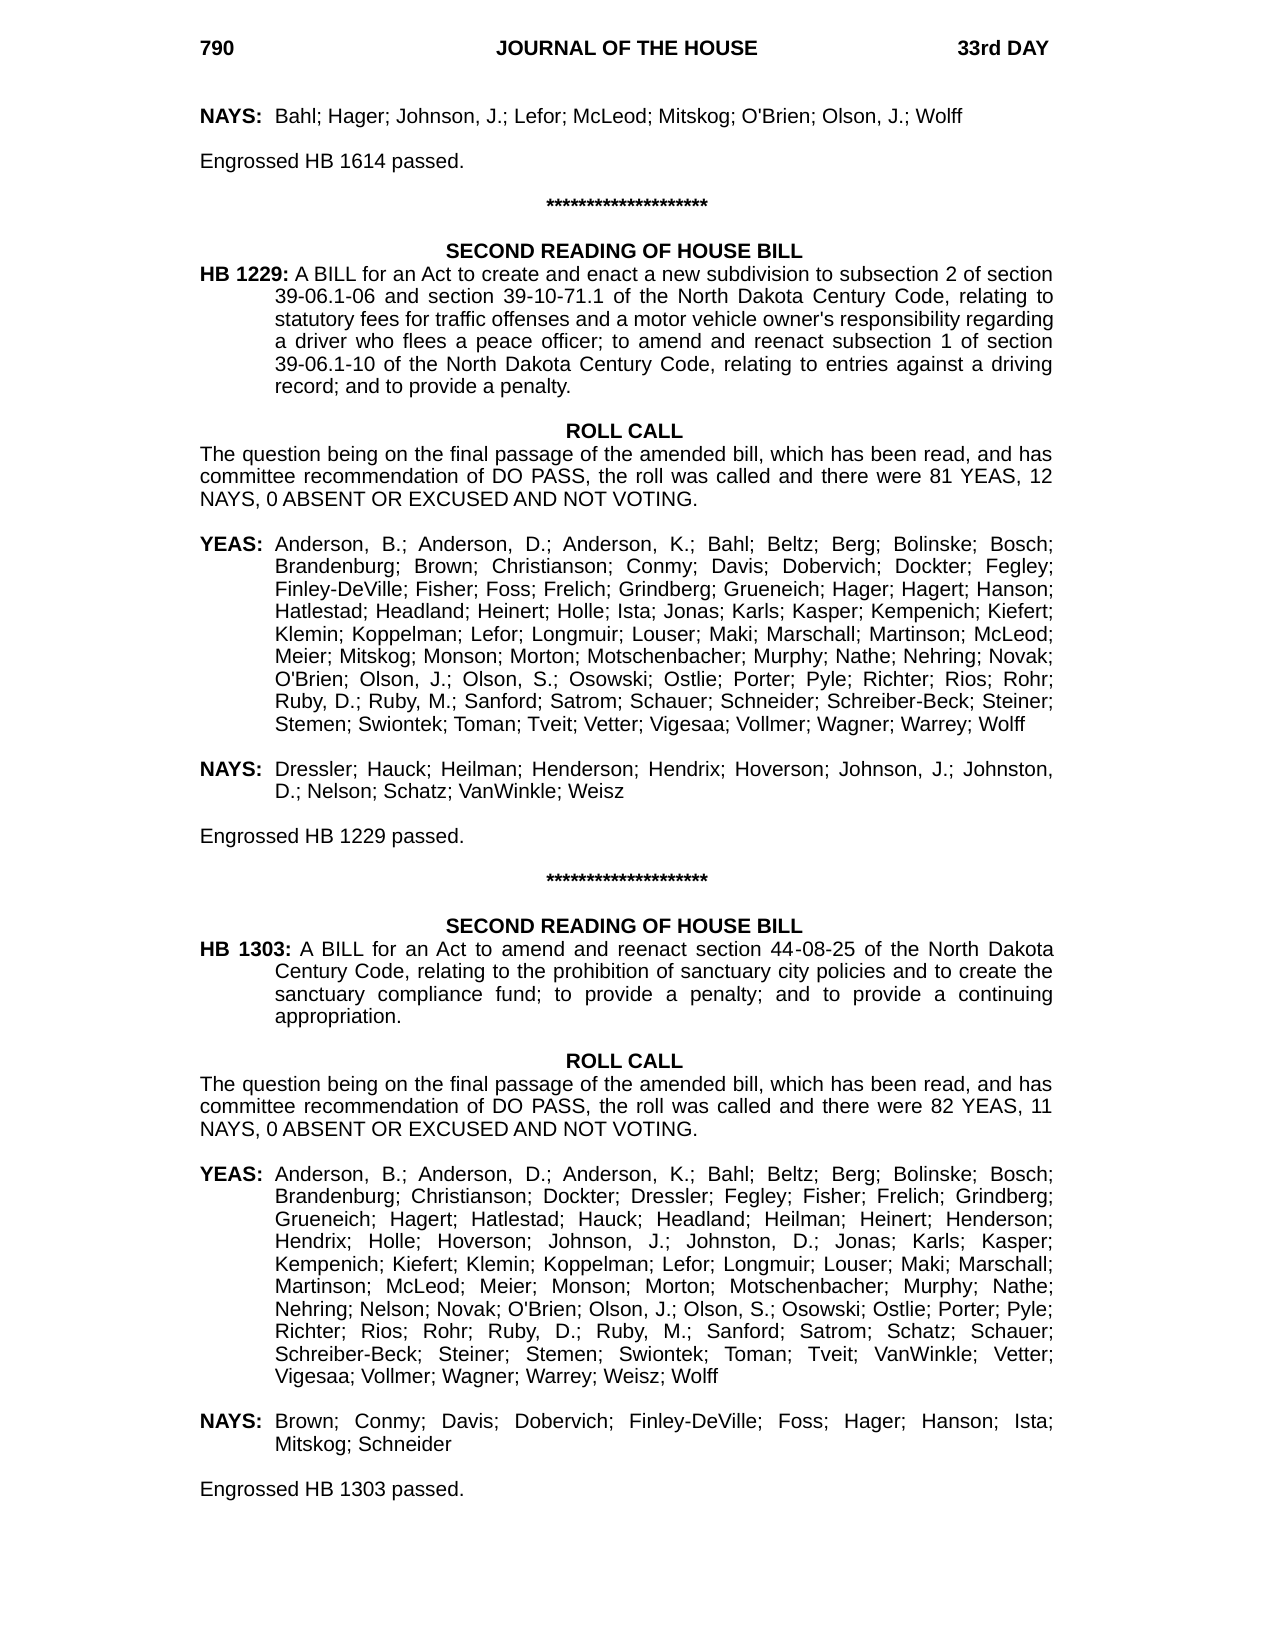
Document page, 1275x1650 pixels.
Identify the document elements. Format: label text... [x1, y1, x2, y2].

title YEAS: Anderson, B.; Anderson, D.; Anderson, K.; Bahl; Beltz; Berg; Bolinske; Bosch; Brandenburg; Brown; Christianson; Conmy; Davis; Dobervich; Dockter; Fegley; Finley-DeVille; Fisher; Foss; Frelich; Grindberg; Grueneich; Hager; Hagert; Hanson; Hatlestad; Headland; Heinert; Holle; Ista; Jonas; Karls; Kasper; Kempenich; Kiefert; Klemin; Koppelman; Lefor; Longmuir; Louser; Maki; Marschall; Martinson; McLeod; Meier; Mitskog; Monson; Morton; Motschenbacher; Murphy; Nathe; Nehring; Novak; O'Brien; Olson, J.; Olson, S.; Osowski; Ostlie; Porter; Pyle; Richter; Rios; Rohr; Ruby, D.; Ruby, M.; Sanford; Satrom; Schauer; Schneider; Schreiber-Beck; Steiner; Stemen; Swiontek; Toman; Tveit; Vetter; Vigesaa; Vollmer; Wagner; Warrey; Wolff [199, 533, 1054, 736]
title NAYS: Dressler; Hauck; Heilman; Henderson; Hendrix; Hoverson; Johnson, J.; Johnston, D.; Nelson; Schatz; VanWinkle; Weisz [199, 758, 1054, 803]
text ******************** [199, 871, 1054, 893]
text SECOND READING OF HOUSE BILL [199, 916, 1054, 938]
subtitle Page 790 [9, 9, 109, 33]
text The question being on the final passage of the amended bill, which has been read, and has committee recommendation of DO PASS, the roll was called and there were 82 YEAS, 11 NAYS, 0 ABSENT OR EXCUSED AND NOT VOTING. [199, 1073, 1054, 1141]
title HB 1229: A BILL for an Act to create and enact a new subdivision to subsection 2 of section 39‑06.1‑06 and section 39‑10‑71.1 of the North Dakota Century Code, relating to statutory fees for traffic offenses and a motor vehicle owner's responsibility regarding a driver who flees a peace officer; to amend and reenact subsection 1 of section 39‑06.1‑10 of the North Dakota Century Code, relating to entries against a driving record; and to provide a penalty. [199, 263, 1054, 398]
text ROLL CALL [199, 421, 1054, 443]
title HB 1303: A BILL for an Act to amend and reenact section 44‑08‑25 of the North Dakota Century Code, relating to the prohibition of sanctuary city policies and to create the sanctuary compliance fund; to provide a penalty; and to provide a continuing appropriation. [199, 938, 1054, 1028]
title NAYS: Bahl; Hager; Johnson, J.; Lefor; McLeod; Mitskog; O'Brien; Olson, J.; Wolff [199, 106, 1054, 128]
text ******************** [199, 196, 1054, 218]
text ROLL CALL [199, 1051, 1054, 1073]
text [0, 0, 118, 42]
text The question being on the final passage of the amended bill, which has been read, and has committee recommendation of DO PASS, the roll was called and there were 81 YEAS, 12 NAYS, 0 ABSENT OR EXCUSED AND NOT VOTING. [199, 443, 1054, 511]
text SECOND READING OF HOUSE BILL [199, 241, 1054, 263]
title NAYS: Brown; Conmy; Davis; Dobervich; Finley-DeVille; Foss; Hager; Hanson; Ista; Mitskog; Schneider [199, 1411, 1054, 1456]
text Engrossed HB 1229 passed. [199, 826, 1054, 848]
text Engrossed HB 1303 passed. [199, 1478, 1054, 1501]
text Engrossed HB 1614 passed. [199, 151, 1054, 173]
title YEAS: Anderson, B.; Anderson, D.; Anderson, K.; Bahl; Beltz; Berg; Bolinske; Bosch; Brandenburg; Christianson; Dockter; Dressler; Fegley; Fisher; Frelich; Grindberg; Grueneich; Hagert; Hatlestad; Hauck; Headland; Heilman; Heinert; Henderson; Hendrix; Holle; Hoverson; Johnson, J.; Johnston, D.; Jonas; Karls; Kasper; Kempenich; Kiefert; Klemin; Koppelman; Lefor; Longmuir; Louser; Maki; Marschall; Martinson; McLeod; Meier; Monson; Morton; Motschenbacher; Murphy; Nathe; Nehring; Nelson; Novak; O'Brien; Olson, J.; Olson, S.; Osowski; Ostlie; Porter; Pyle; Richter; Rios; Rohr; Ruby, D.; Ruby, M.; Sanford; Satrom; Schatz; Schauer; Schreiber-Beck; Steiner; Stemen; Swiontek; Toman; Tveit; VanWinkle; Vetter; Vigesaa; Vollmer; Wagner; Warrey; Weisz; Wolff [199, 1163, 1054, 1388]
